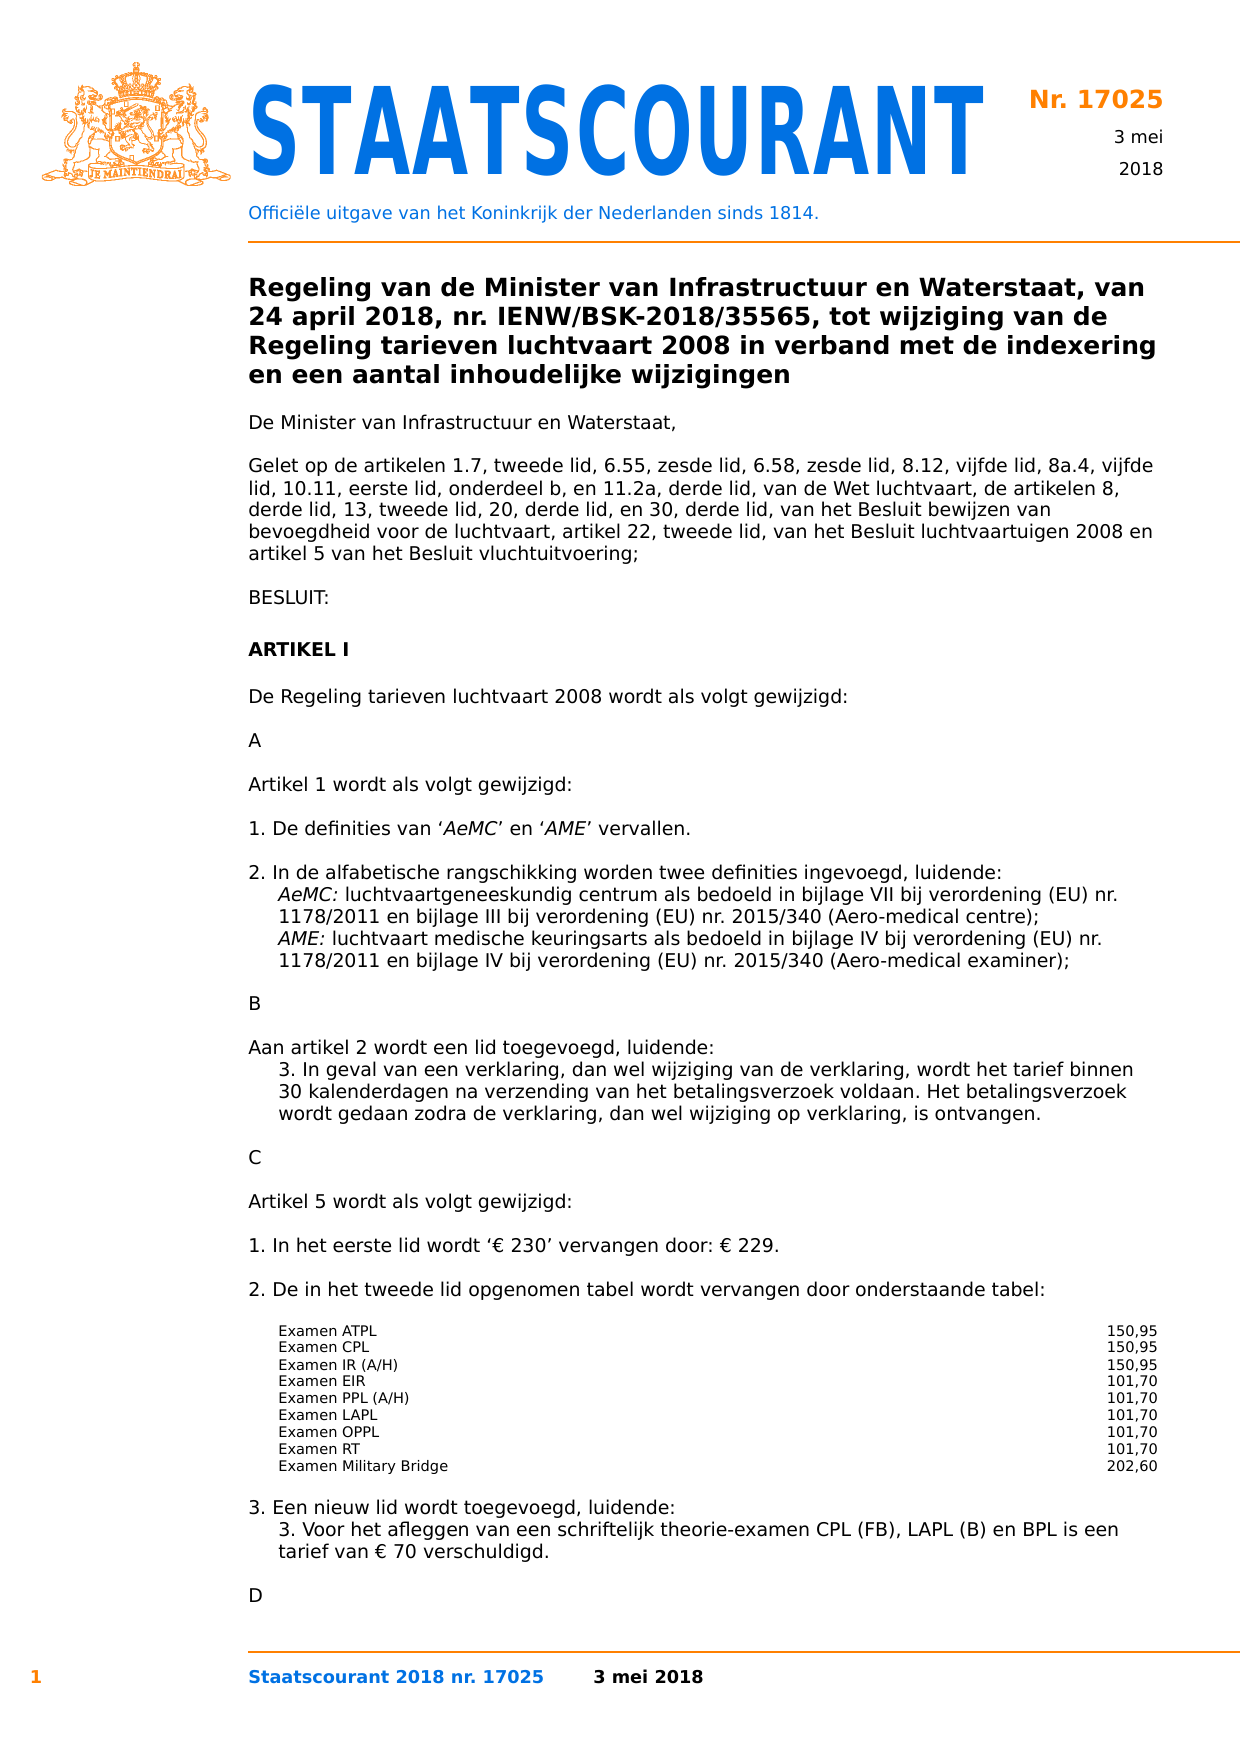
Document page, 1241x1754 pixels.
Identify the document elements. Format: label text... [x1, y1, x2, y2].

text 2. De in het tweede lid opgenomen tabel wordt vervangen door onderstaande tabel: [248, 1278, 1163, 1301]
text Aan artikel 2 wordt een lid toegevoegd, luidende: [248, 1037, 1163, 1059]
text 1. De definities van ‘AeMC’ en ‘AME’ vervallen. [248, 818, 1163, 840]
text C [248, 1147, 1163, 1169]
text A [248, 730, 1163, 752]
table_cell 101,70 [767, 1373, 1163, 1390]
text De Minister van Infrastructuur en Waterstaat, [248, 412, 1163, 433]
subtitle Regeling van de Minister van Infrastructuur en Waterstaat, van 24 april 2018, nr. IENW/BSK-2018/35565, tot wijziging van de Regeling tarieven luchtvaart 2008 in verband met de indexering en een aantal inhoudelijke wijzigingen [248, 273, 1163, 390]
text 2. In de alfabetische rangschikking worden twee definities ingevoegd, luidende: [248, 862, 1163, 883]
table_cell Examen IR (A/H) [278, 1356, 767, 1373]
text De Regeling tarieven luchtvaart 2008 wordt als volgt gewijzigd: [248, 686, 1163, 708]
table_header Examen ATPL [278, 1323, 767, 1339]
table_cell 150,95 [767, 1356, 1163, 1373]
table_cell 202,60 [767, 1458, 1163, 1475]
text 3. In geval van een verklaring, dan wel wijziging van de verklaring, wordt het tarief binnen 30 kalenderdagen na verzending van het betalingsverzoek voldaan. Het betalingsverzoek wordt gedaan zodra de verklaring, dan wel wijziging op verklaring, is ontvangen. [278, 1059, 1163, 1125]
text BESLUIT: [248, 587, 1163, 609]
text 3. Voor het afleggen van een schriftelijk theorie-examen CPL (FB), LAPL (B) en BPL is een tarief van € 70 verschuldigd. [278, 1519, 1163, 1563]
table_cell Examen OPPL [278, 1424, 767, 1441]
table_cell 3 mei [998, 121, 1240, 153]
table_header Nr. 17025 [998, 62, 1240, 121]
table_cell Examen RT [278, 1441, 767, 1458]
text 1. In het eerste lid wordt ‘€ 230’ vervangen door: € 229. [248, 1235, 1163, 1257]
table_cell Examen EIR [278, 1373, 767, 1390]
table_cell Examen LAPL [278, 1407, 767, 1424]
table_cell 101,70 [767, 1424, 1163, 1441]
table_cell Officiële uitgave van het Koninkrijk der Nederlanden sinds 1814. [248, 203, 1240, 241]
text Artikel 5 wordt als volgt gewijzigd: [248, 1191, 1163, 1213]
table_header STAATSCOURANT [248, 62, 998, 203]
table_cell 101,70 [767, 1441, 1163, 1458]
text Gelet op de artikelen 1.7, tweede lid, 6.55, zesde lid, 6.58, zesde lid, 8.12, vijfde lid, 8a.4, vijfde lid, 10.11, eerste lid, onderdeel b, en 11.2a, derde lid, van de Wet luchtvaart, de artikelen 8, derde lid, 13, tweede lid, 20, derde lid, en 30, derde lid, van het Besluit bewijzen van bevoegdheid voor de luchtvaart, artikel 22, tweede lid, van het Besluit luchtvaartuigen 2008 en artikel 5 van het Besluit vluchtuitvoering; [248, 455, 1163, 565]
table_cell 2018 [998, 153, 1240, 203]
table_cell 150,95 [767, 1339, 1163, 1356]
table_header 150,95 [767, 1323, 1163, 1339]
text AeMC: luchtvaartgeneeskundig centrum als bedoeld in bijlage VII bij verordening (EU) nr. 1178/2011 en bijlage III bij verordening (EU) nr. 2015/340 (Aero-medical centre); [278, 883, 1163, 927]
text D [248, 1585, 1163, 1607]
table_cell Examen PPL (A/H) [278, 1390, 767, 1407]
text Artikel 1 wordt als volgt gewijzigd: [248, 774, 1163, 796]
table_cell 101,70 [767, 1407, 1163, 1424]
table_header [25, 62, 248, 241]
subtitle ARTIKEL I [248, 639, 1163, 661]
table_cell Examen Military Bridge [278, 1458, 767, 1475]
text AME: luchtvaart medische keuringsarts als bedoeld in bijlage IV bij verordening (EU) nr. 1178/2011 en bijlage IV bij verordening (EU) nr. 2015/340 (Aero-medical examiner); [278, 927, 1163, 971]
text B [248, 993, 1163, 1015]
text 3. Een nieuw lid wordt toegevoegd, luidende: [248, 1497, 1163, 1519]
picture [41, 62, 231, 186]
table_cell 101,70 [767, 1390, 1163, 1407]
table_cell Examen CPL [278, 1339, 767, 1356]
